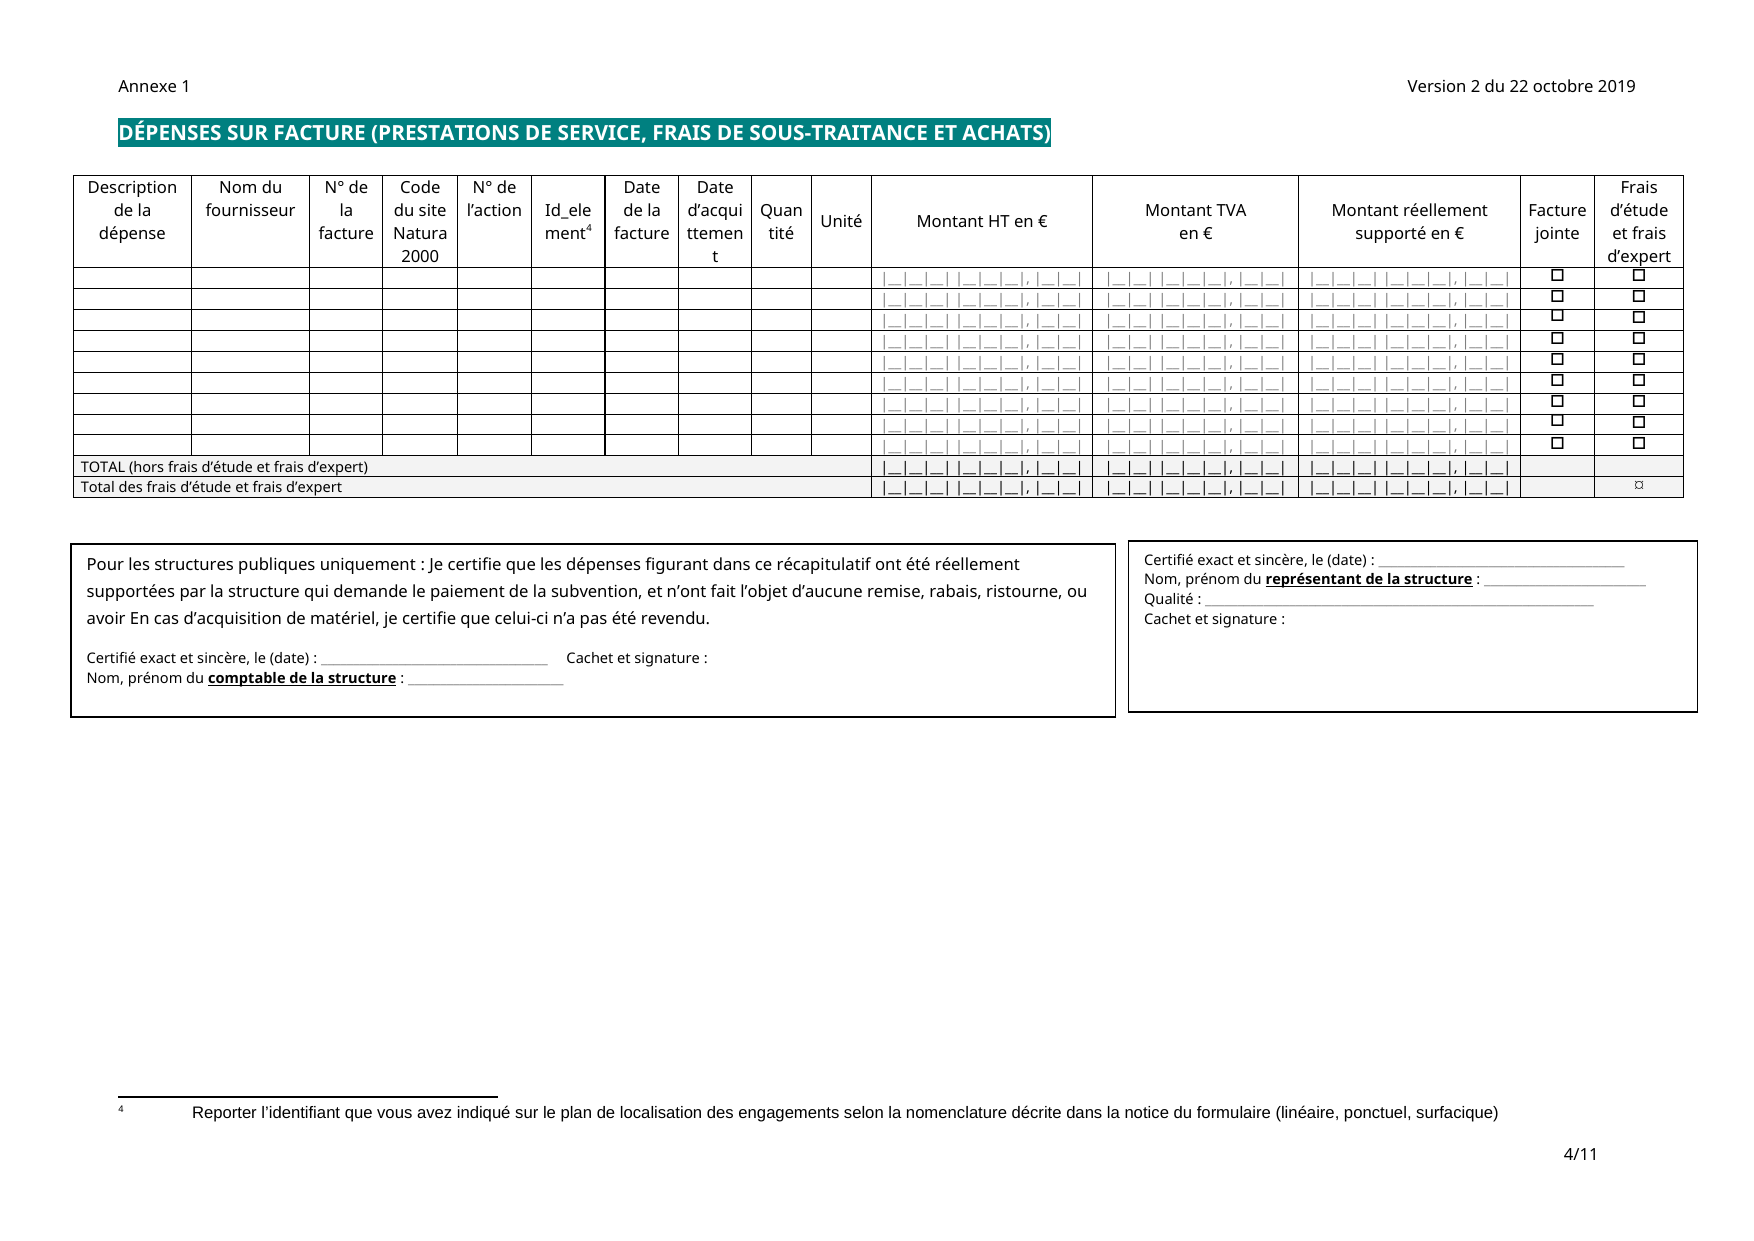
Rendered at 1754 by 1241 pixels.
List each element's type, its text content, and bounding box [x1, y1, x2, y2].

table_cell [383, 435, 457, 455]
table_cell [192, 394, 309, 413]
table_cell [532, 331, 604, 351]
table_cell |__|__|__| |__|__|__|, |__|__| [1299, 415, 1520, 434]
table_cell [383, 394, 457, 413]
table_cell  [1521, 394, 1594, 413]
table_cell  [1521, 310, 1594, 330]
table_cell |__|__|__| |__|__|__|, |__|__| [872, 415, 1092, 434]
text Certifié exact et sincère, le (date) : ______________________________________ [1144, 549, 1682, 569]
table_cell [606, 310, 678, 330]
table_cell  [1595, 331, 1683, 351]
table_cell [310, 352, 382, 372]
table_cell [458, 394, 531, 413]
table_cell  [1521, 415, 1594, 434]
text Nom, prénom du comptable de la structure : ________________________ [86, 668, 1100, 688]
table_cell |__|__|__| |__|__|__|, |__|__| [1299, 394, 1520, 413]
table_cell [606, 331, 678, 351]
table_cell [532, 394, 604, 413]
table_cell [606, 373, 678, 392]
table_cell [812, 373, 871, 392]
table_cell |__|__|__| |__|__|__|, |__|__| [872, 289, 1092, 309]
table_cell [192, 373, 309, 392]
table_cell  [1595, 394, 1683, 413]
table_cell [812, 268, 871, 288]
table_cell [310, 268, 382, 288]
table_cell [606, 394, 678, 413]
table_cell |__|__|__| |__|__|__|, |__|__| [1299, 373, 1520, 392]
table_cell [532, 435, 604, 455]
table_header Montant HT en € [872, 176, 1092, 267]
table_cell [458, 289, 531, 309]
table_header Montant réellement supporté en € [1299, 176, 1520, 267]
table_cell [310, 289, 382, 309]
table_cell [606, 435, 678, 455]
table_cell TOTAL (hors frais d’étude et frais d’expert) [74, 456, 871, 476]
table_cell |__|__|__| |__|__|__|, |__|__| [872, 477, 1092, 497]
table_cell [310, 435, 382, 455]
table_header Code du site Natura 2000 [383, 176, 457, 267]
table_header Montant TVA en € [1093, 176, 1298, 267]
table_cell [679, 310, 751, 330]
table_cell [752, 435, 811, 455]
table_cell [383, 352, 457, 372]
table_cell |__|__|__| |__|__|__|, |__|__| [872, 352, 1092, 372]
table_cell |__|__|__| |__|__|__|, |__|__| [1299, 456, 1520, 476]
table_cell |__|__|__| |__|__|__|, |__|__| [1299, 477, 1520, 497]
table_cell  [1595, 268, 1683, 288]
table_cell [752, 331, 811, 351]
table_cell |__|__| |__|__|__|, |__|__| [1093, 352, 1298, 372]
table_cell |__|__|__| |__|__|__|, |__|__| [1299, 352, 1520, 372]
table_cell [458, 310, 531, 330]
table_cell [192, 435, 309, 455]
table_header Quantité [752, 176, 811, 267]
table_cell |__|__| |__|__|__|, |__|__| [1093, 415, 1298, 434]
table_cell [752, 289, 811, 309]
table_cell |__|__| |__|__|__|, |__|__| [1093, 331, 1298, 351]
table_cell |__|__| |__|__|__|, |__|__| [1093, 373, 1298, 392]
table_cell |__|__|__| |__|__|__|, |__|__| [1299, 331, 1520, 351]
table_cell [458, 331, 531, 351]
table_cell  [1595, 477, 1683, 497]
table_cell [532, 310, 604, 330]
table_cell |__|__|__| |__|__|__|, |__|__| [872, 331, 1092, 351]
table_cell [383, 268, 457, 288]
table_cell [74, 373, 191, 392]
table_cell |__|__| |__|__|__|, |__|__| [1093, 310, 1298, 330]
table_cell Total des frais d’étude et frais d’expert [74, 477, 871, 497]
table_cell [458, 352, 531, 372]
table_cell  [1521, 352, 1594, 372]
table_cell [679, 268, 751, 288]
table_cell |__|__|__| |__|__|__|, |__|__| [872, 373, 1092, 392]
text Nom, prénom du représentant de la structure : _________________________ [1144, 569, 1682, 589]
table_cell [383, 289, 457, 309]
table_cell [812, 331, 871, 351]
table_cell |__|__|__| |__|__|__|, |__|__| [1299, 268, 1520, 288]
table_header N° de l’action [458, 176, 531, 267]
table_cell [1521, 456, 1594, 476]
table_cell [679, 435, 751, 455]
table_cell [679, 394, 751, 413]
table_cell [74, 394, 191, 413]
table_cell [812, 415, 871, 434]
table_cell [458, 435, 531, 455]
table_cell |__|__| |__|__|__|, |__|__| [1093, 268, 1298, 288]
table_header Nom du fournisseur [192, 176, 309, 267]
table_cell [74, 289, 191, 309]
table_cell [458, 268, 531, 288]
table_cell [812, 435, 871, 455]
table_cell  [1521, 268, 1594, 288]
table_cell  [1595, 310, 1683, 330]
table_cell [532, 289, 604, 309]
table_header Unité [812, 176, 871, 267]
table_cell [458, 373, 531, 392]
table_cell [532, 415, 604, 434]
table_cell |__|__|__| |__|__|__|, |__|__| [1299, 435, 1520, 455]
table_cell [532, 373, 604, 392]
table_cell [74, 331, 191, 351]
table_cell  [1521, 373, 1594, 392]
table_cell [74, 415, 191, 434]
table_cell  [1595, 373, 1683, 392]
table_cell  [1595, 435, 1683, 455]
table_cell [1595, 456, 1683, 476]
table_cell |__|__|__| |__|__|__|, |__|__| [872, 268, 1092, 288]
table_cell [532, 352, 604, 372]
table_cell [74, 435, 191, 455]
table_cell [812, 352, 871, 372]
table_cell |__|__| |__|__|__|, |__|__| [1093, 289, 1298, 309]
table_cell  [1595, 352, 1683, 372]
table_cell |__|__|__| |__|__|__|, |__|__| [872, 456, 1092, 476]
table_cell [74, 268, 191, 288]
table_cell |__|__| |__|__|__|, |__|__| [1093, 394, 1298, 413]
table_cell |__|__| |__|__|__|, |__|__| [1093, 456, 1298, 476]
table_cell |__|__| |__|__|__|, |__|__| [1093, 477, 1298, 497]
table_cell [679, 415, 751, 434]
table_cell [752, 373, 811, 392]
table_cell [74, 310, 191, 330]
table_header Description de la dépense [74, 176, 191, 267]
table_header Frais d’étude et frais d’expert [1595, 176, 1683, 267]
table_cell [458, 415, 531, 434]
table_cell [383, 331, 457, 351]
table_cell [679, 289, 751, 309]
table_cell |__|__|__| |__|__|__|, |__|__| [1299, 289, 1520, 309]
table_header Date d’acquittement [679, 176, 751, 267]
table_cell [310, 331, 382, 351]
table_cell [752, 310, 811, 330]
table_cell [74, 352, 191, 372]
table_cell [1521, 477, 1594, 497]
table_cell [310, 373, 382, 392]
table_cell |__|__|__| |__|__|__|, |__|__| [872, 310, 1092, 330]
table_cell [752, 352, 811, 372]
text Qualité : ____________________________________________________________ [1144, 589, 1682, 609]
table_cell [383, 373, 457, 392]
table_cell  [1521, 435, 1594, 455]
table_cell [812, 289, 871, 309]
table_cell [310, 415, 382, 434]
table_cell [192, 268, 309, 288]
table_cell [192, 352, 309, 372]
table_cell [606, 268, 678, 288]
table_cell [606, 352, 678, 372]
table_cell |__|__| |__|__|__|, |__|__| [1093, 435, 1298, 455]
table_cell [752, 415, 811, 434]
table_cell [606, 415, 678, 434]
table_cell [679, 373, 751, 392]
table_cell [532, 268, 604, 288]
table_cell [383, 415, 457, 434]
table_cell [752, 268, 811, 288]
text Cachet et signature : [1144, 609, 1682, 629]
table_cell [606, 289, 678, 309]
text Certifié exact et sincère, le (date) : ___________________________________ Cachet et signature : [86, 648, 1100, 668]
table_cell [192, 415, 309, 434]
table_cell [752, 394, 811, 413]
table_cell [192, 289, 309, 309]
table_cell [679, 352, 751, 372]
table_cell [679, 331, 751, 351]
table_cell [310, 310, 382, 330]
table_cell [192, 310, 309, 330]
table_cell |__|__|__| |__|__|__|, |__|__| [872, 435, 1092, 455]
table_header N° de la facture [310, 176, 382, 267]
table_header Date de la facture [606, 176, 678, 267]
table_cell  [1595, 289, 1683, 309]
table_cell |__|__|__| |__|__|__|, |__|__| [1299, 310, 1520, 330]
text Pour les structures publiques uniquement : Je certifie que les dépenses figurant dans ce récapitulatif ont été réellement supportées par la structure qui demande le paiement de la subvention, et n’ont fait l’objet d’aucune remise, rabais, ristourne, ou avoir En cas d’acquisition de matériel, je certifie que celui-ci n’a pas été revendu. [86, 552, 1100, 629]
table_cell  [1595, 415, 1683, 434]
table_cell  [1521, 331, 1594, 351]
table_cell |__|__|__| |__|__|__|, |__|__| [872, 394, 1092, 413]
table_cell [192, 331, 309, 351]
table_cell [812, 394, 871, 413]
table_header Facture jointe [1521, 176, 1594, 267]
table_header Id_element [532, 176, 604, 267]
table_cell [310, 394, 382, 413]
table_cell [812, 310, 871, 330]
text Dépenses sur Facture (prestations de service, FRAIS DE SOUS-TRAITANCE et ACHATS) [118, 118, 1636, 147]
table_cell [383, 310, 457, 330]
table_cell  [1521, 289, 1594, 309]
